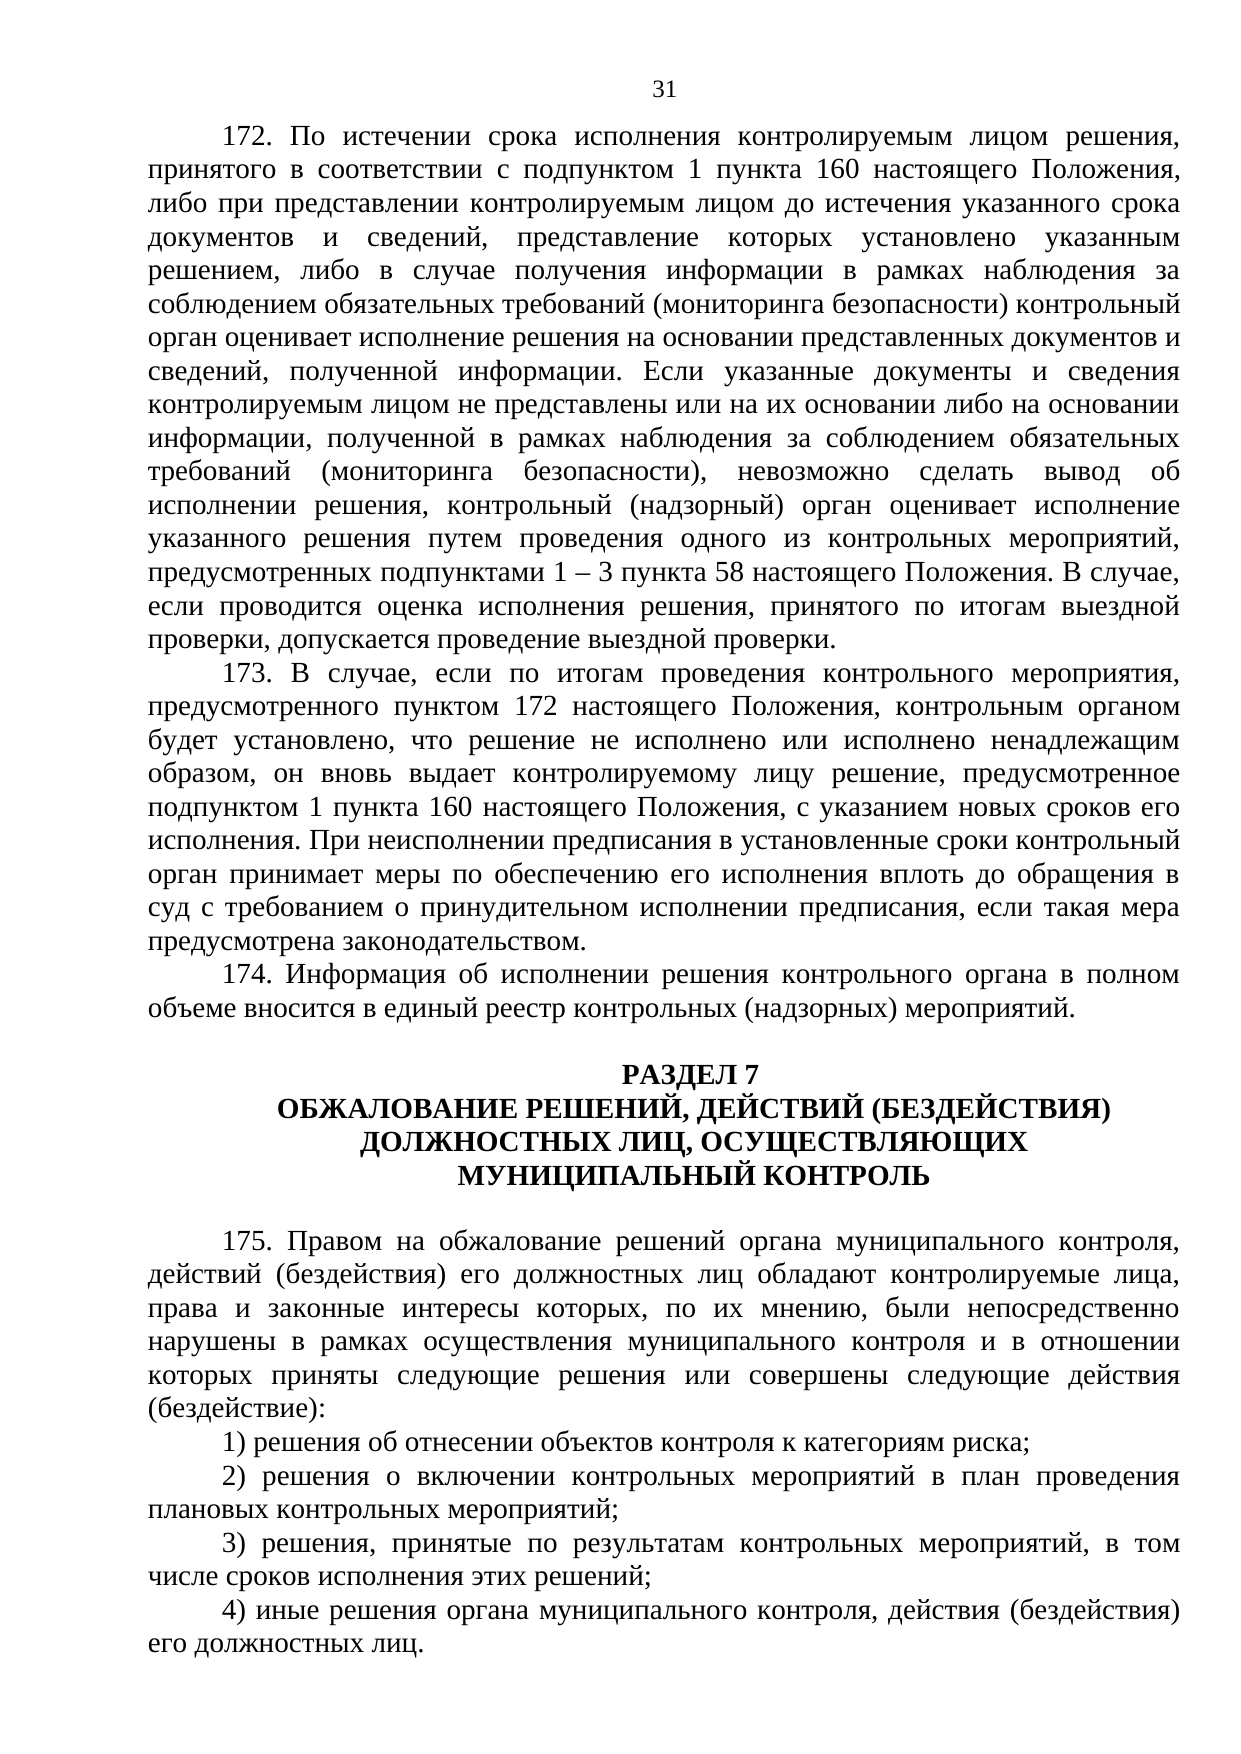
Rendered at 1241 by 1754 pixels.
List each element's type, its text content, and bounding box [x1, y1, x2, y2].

text 173. В случае, если по итогам проведения контрольного мероприятия, предусмотренного пунктом 172 настоящего Положения, контрольным органом будет установлено, что решение не исполнено или исполнено ненадлежащим образом, он вновь выдает контролируемому лицу решение, предусмотренное подпунктом 1 пункта 160 настоящего Положения, с указанием новых сроков его исполнения. При неисполнении предписания в установленные сроки контрольный орган принимает меры по обеспечению его исполнения вплоть до обращения в суд с требованием о принудительном исполнении предписания, если такая мера предусмотрена законодательством. [148, 655, 1181, 957]
text 1) решения об отнесении объектов контроля к категориям риска; [148, 1424, 1181, 1458]
text 175. Правом на обжалование решений органа муниципального контроля, действий (бездействия) его должностных лиц обладают контролируемые лица, права и законные интересы которых, по их мнению, были непосредственно нарушены в рамках осуществления муниципального контроля и в отношении которых приняты следующие решения или совершены следующие действия (бездействие): [148, 1223, 1181, 1424]
text 4) иные решения органа муниципального контроля, действия (бездействия) его должностных лиц. [148, 1592, 1181, 1659]
text 174. Информация об исполнении решения контрольного органа в полном объеме вносится в единый реестр контрольных (надзорных) мероприятий. [148, 957, 1181, 1024]
text 2) решения о включении контрольных мероприятий в план проведения плановых контрольных мероприятий; [148, 1458, 1181, 1525]
text 3) решения, принятые по результатам контрольных мероприятий, в том числе сроков исполнения этих решений; [148, 1525, 1181, 1592]
text ОБЖАЛОВАНИЕ РЕШЕНИЙ, ДЕЙСТВИЙ (БЕЗДЕЙСТВИЯ) ДОЛЖНОСТНЫХ ЛИЦ, ОСУЩЕСТВЛЯЮЩИХ МУНИЦИПАЛЬНЫЙ КОНТРОЛЬ [207, 1091, 1181, 1191]
text 172. По истечении срока исполнения контролируемым лицом решения, принятого в соответствии с подпунктом 1 пункта 160 настоящего Положения, либо при представлении контролируемым лицом до истечения указанного срока документов и сведений, представление которых установлено указанным решением, либо в случае получения информации в рамках наблюдения за соблюдением обязательных требований (мониторинга безопасности) контрольный орган оценивает исполнение решения на основании представленных документов и сведений, полученной информации. Если указанные документы и сведения контролируемым лицом не представлены или на их основании либо на основании информации, полученной в рамках наблюдения за соблюдением обязательных требований (мониторинга безопасности), невозможно сделать вывод об исполнении решения, контрольный (надзорный) орган оценивает исполнение указанного решения путем проведения одного из контрольных мероприятий, предусмотренных подпунктами 1 – 3 пункта 58 настоящего Положения. В случае, если проводится оценка исполнения решения, принятого по итогам выездной проверки, допускается проведение выездной проверки. [148, 118, 1181, 655]
text РАЗДЕЛ 7 [207, 1057, 1181, 1091]
